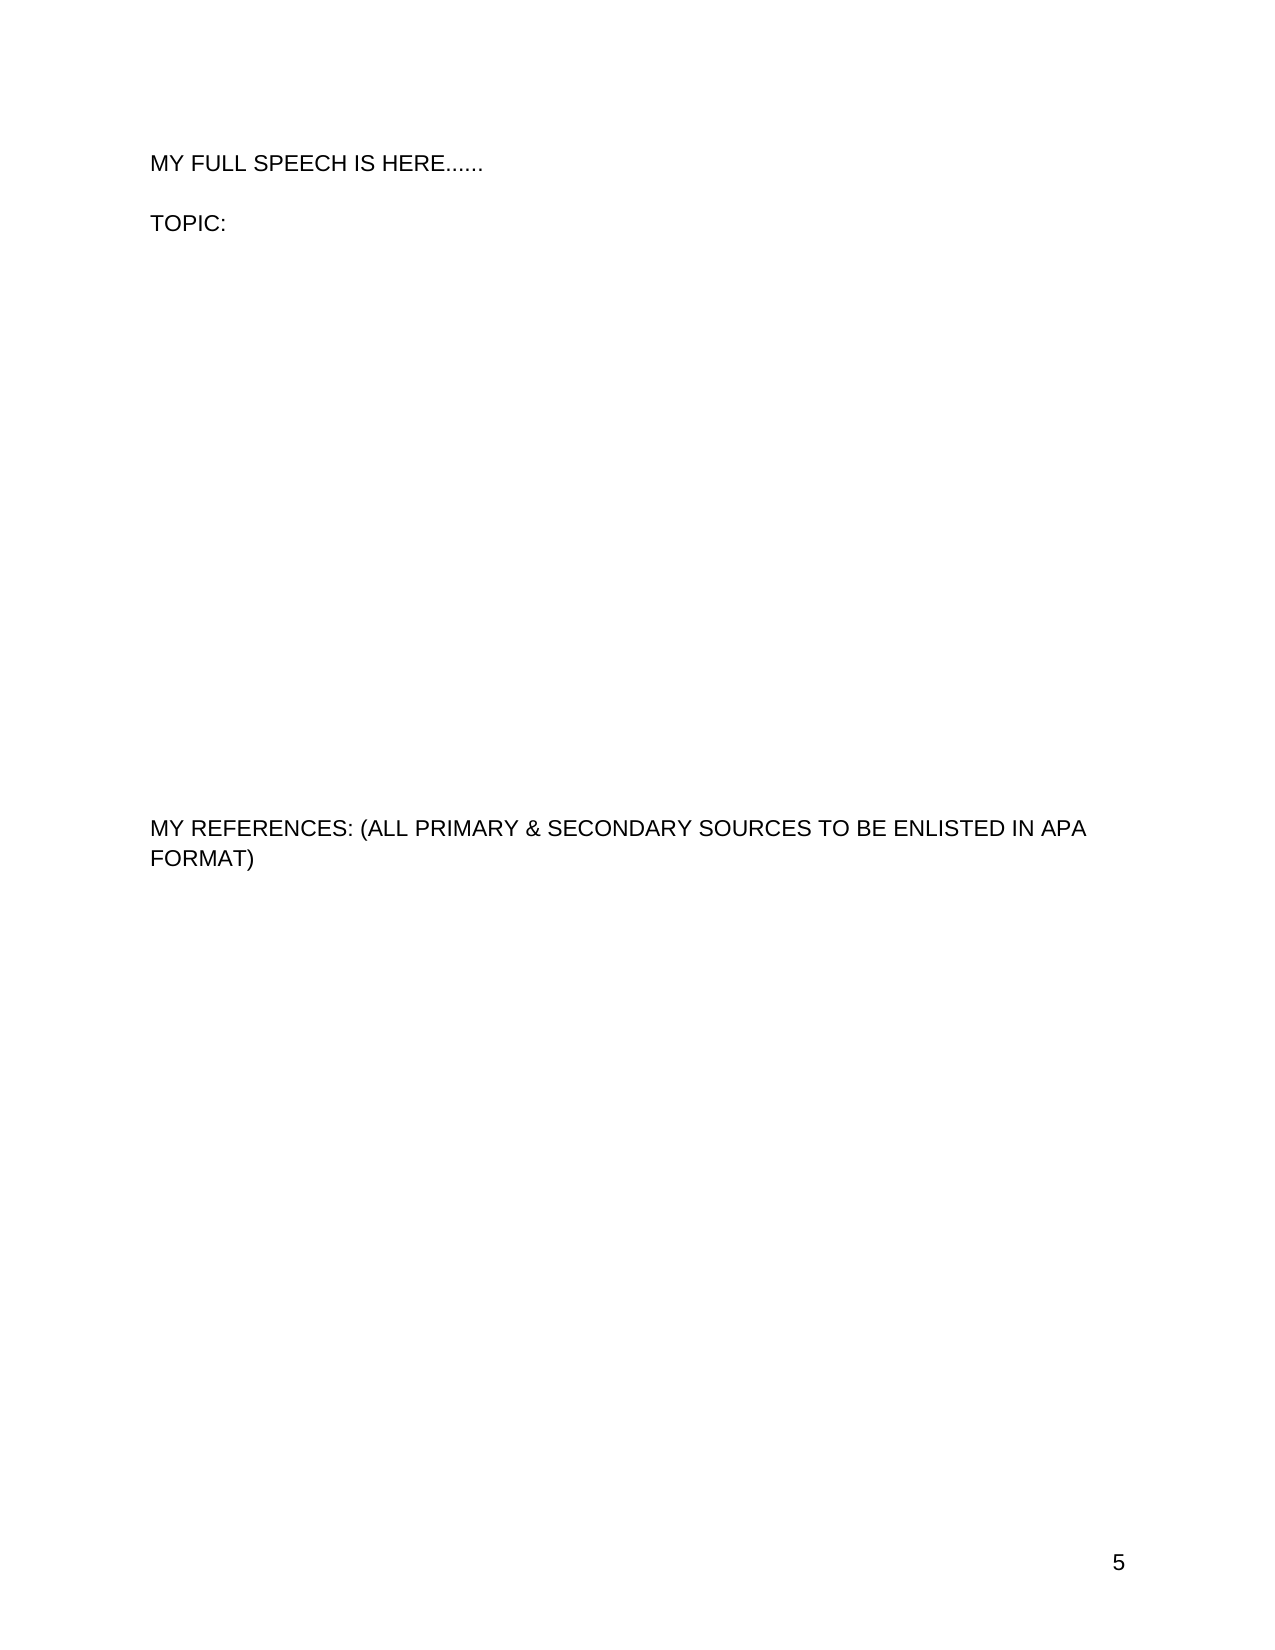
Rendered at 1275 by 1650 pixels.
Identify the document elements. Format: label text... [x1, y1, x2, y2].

text TOPIC: [150, 210, 1125, 237]
text MY REFERENCES: (ALL PRIMARY & SECONDARY SOURCES TO BE ENLISTED IN APA FORMAT) [150, 814, 1125, 871]
text MY FULL SPEECH IS HERE...... [150, 150, 1125, 176]
